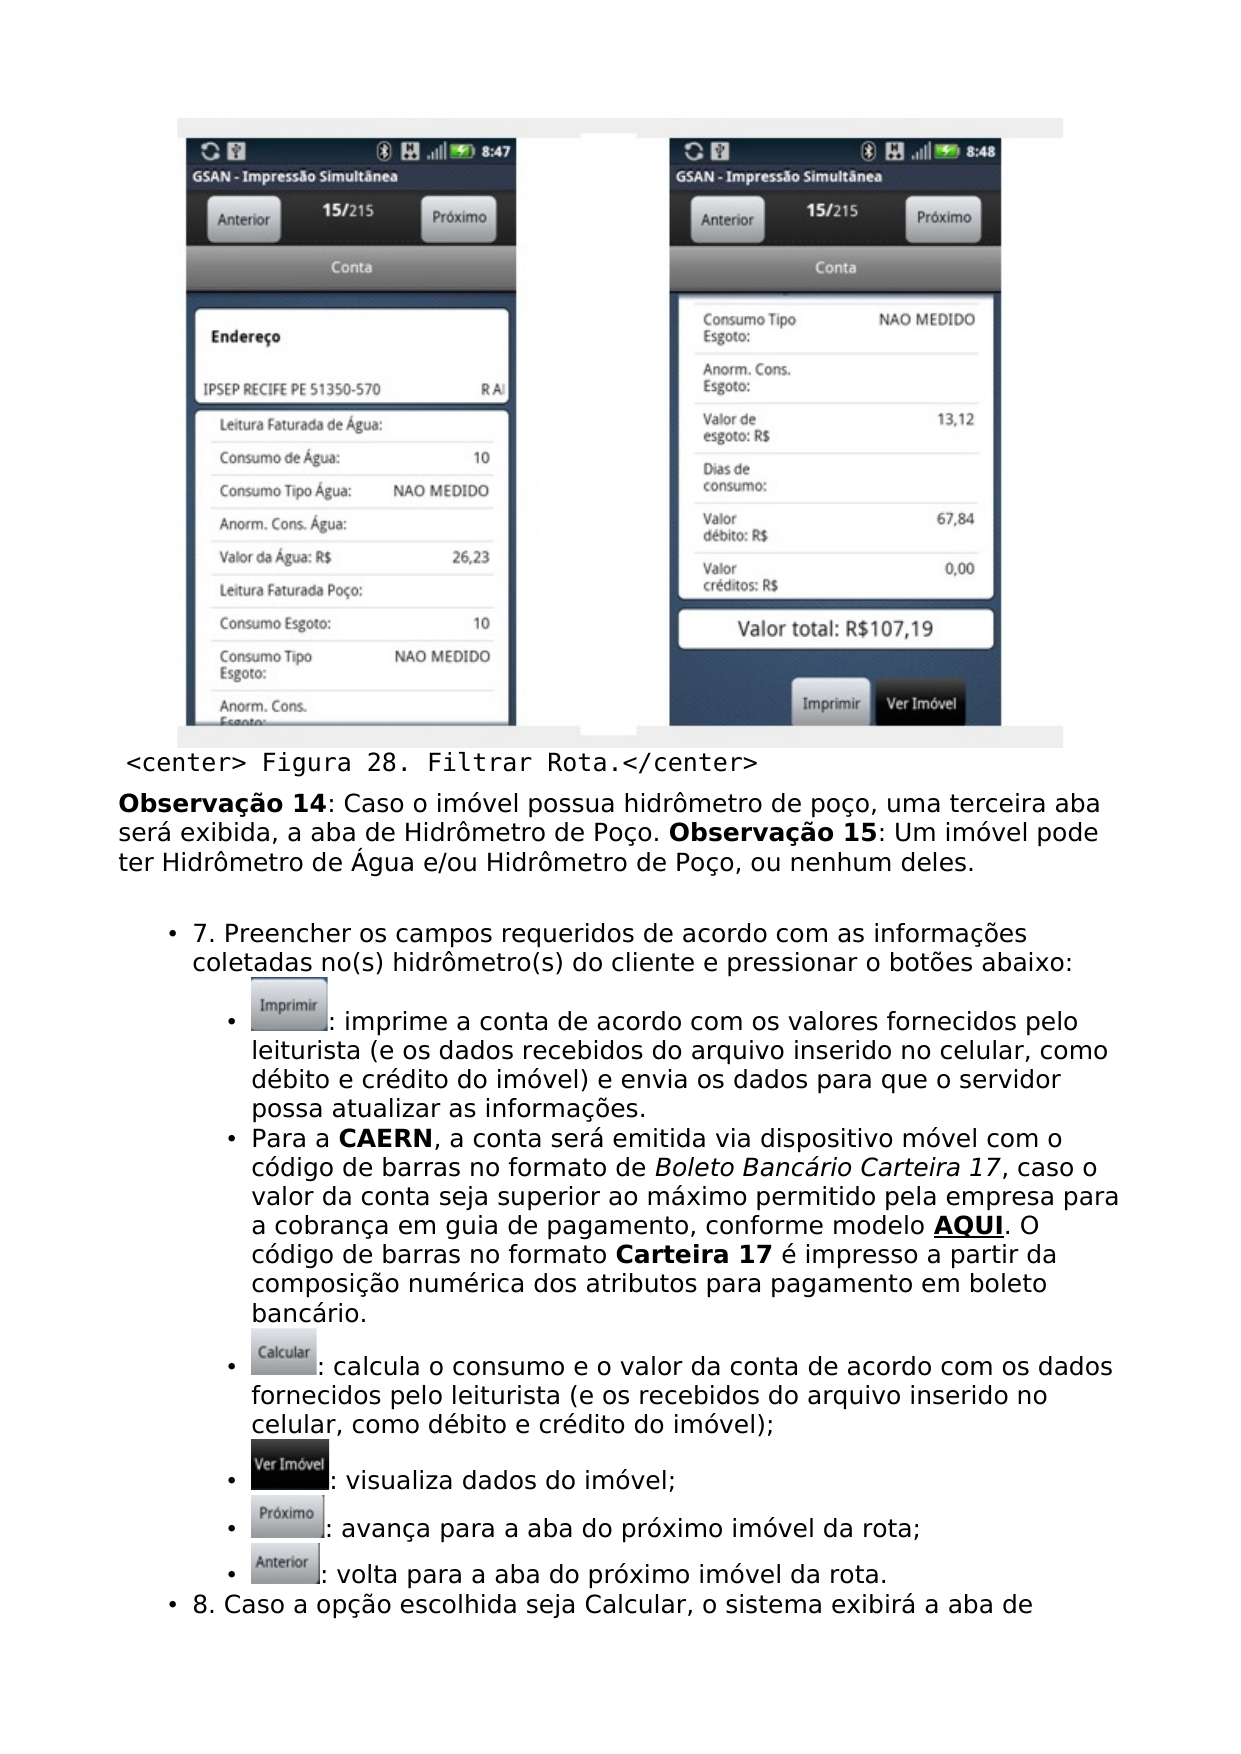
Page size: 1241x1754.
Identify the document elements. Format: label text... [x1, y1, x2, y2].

text <center> Figura 28. Filtrar Rota.</center> [118, 118, 1122, 777]
picture [251, 1495, 325, 1538]
list Para a CAERN, a conta será emitida via dispositivo móvel com o código de barras no formato de Boleto Bancário Carteira 17, caso o valor da conta seja superior ao máximo permitido pela empresa para a cobrança em guia de pagamento, conforme modelo AQUI. O código de barras no formato Carteira 17 é impresso a partir da composição numérica dos atributos para pagamento em boleto bancário. [236, 1124, 1122, 1328]
list : volta para a aba do próximo imóvel da rota. [236, 1543, 1122, 1590]
list : avança para a aba do próximo imóvel da rota; [236, 1495, 1122, 1543]
list 7. Preencher os campos requeridos de acordo com as informações coletadas no(s) hidrômetro(s) do cliente e pressionar o botões abaixo: [177, 919, 1122, 977]
list 8. Caso a opção escolhida seja Calcular, o sistema exibirá a aba de [177, 1590, 1122, 1619]
picture [251, 977, 328, 1031]
text Observação 14: Caso o imóvel possua hidrômetro de poço, uma terceira aba será exibida, a aba de Hidrômetro de Poço. Observação 15: Um imóvel pode ter Hidrômetro de Água e/ou Hidrômetro de Poço, ou nenhum deles. [118, 789, 1122, 877]
picture [251, 1543, 320, 1584]
picture [177, 118, 1064, 748]
list : visualiza dados do imóvel; [236, 1439, 1122, 1495]
picture [251, 1439, 330, 1490]
picture [251, 1328, 317, 1375]
list : calcula o consumo e o valor da conta de acordo com os dados fornecidos pelo leiturista (e os recebidos do arquivo inserido no celular, como débito e crédito do imóvel); [236, 1328, 1122, 1439]
list : imprime a conta de acordo com os valores fornecidos pelo leiturista (e os dados recebidos do arquivo inserido no celular, como débito e crédito do imóvel) e envia os dados para que o servidor possa atualizar as informações. [236, 977, 1122, 1124]
